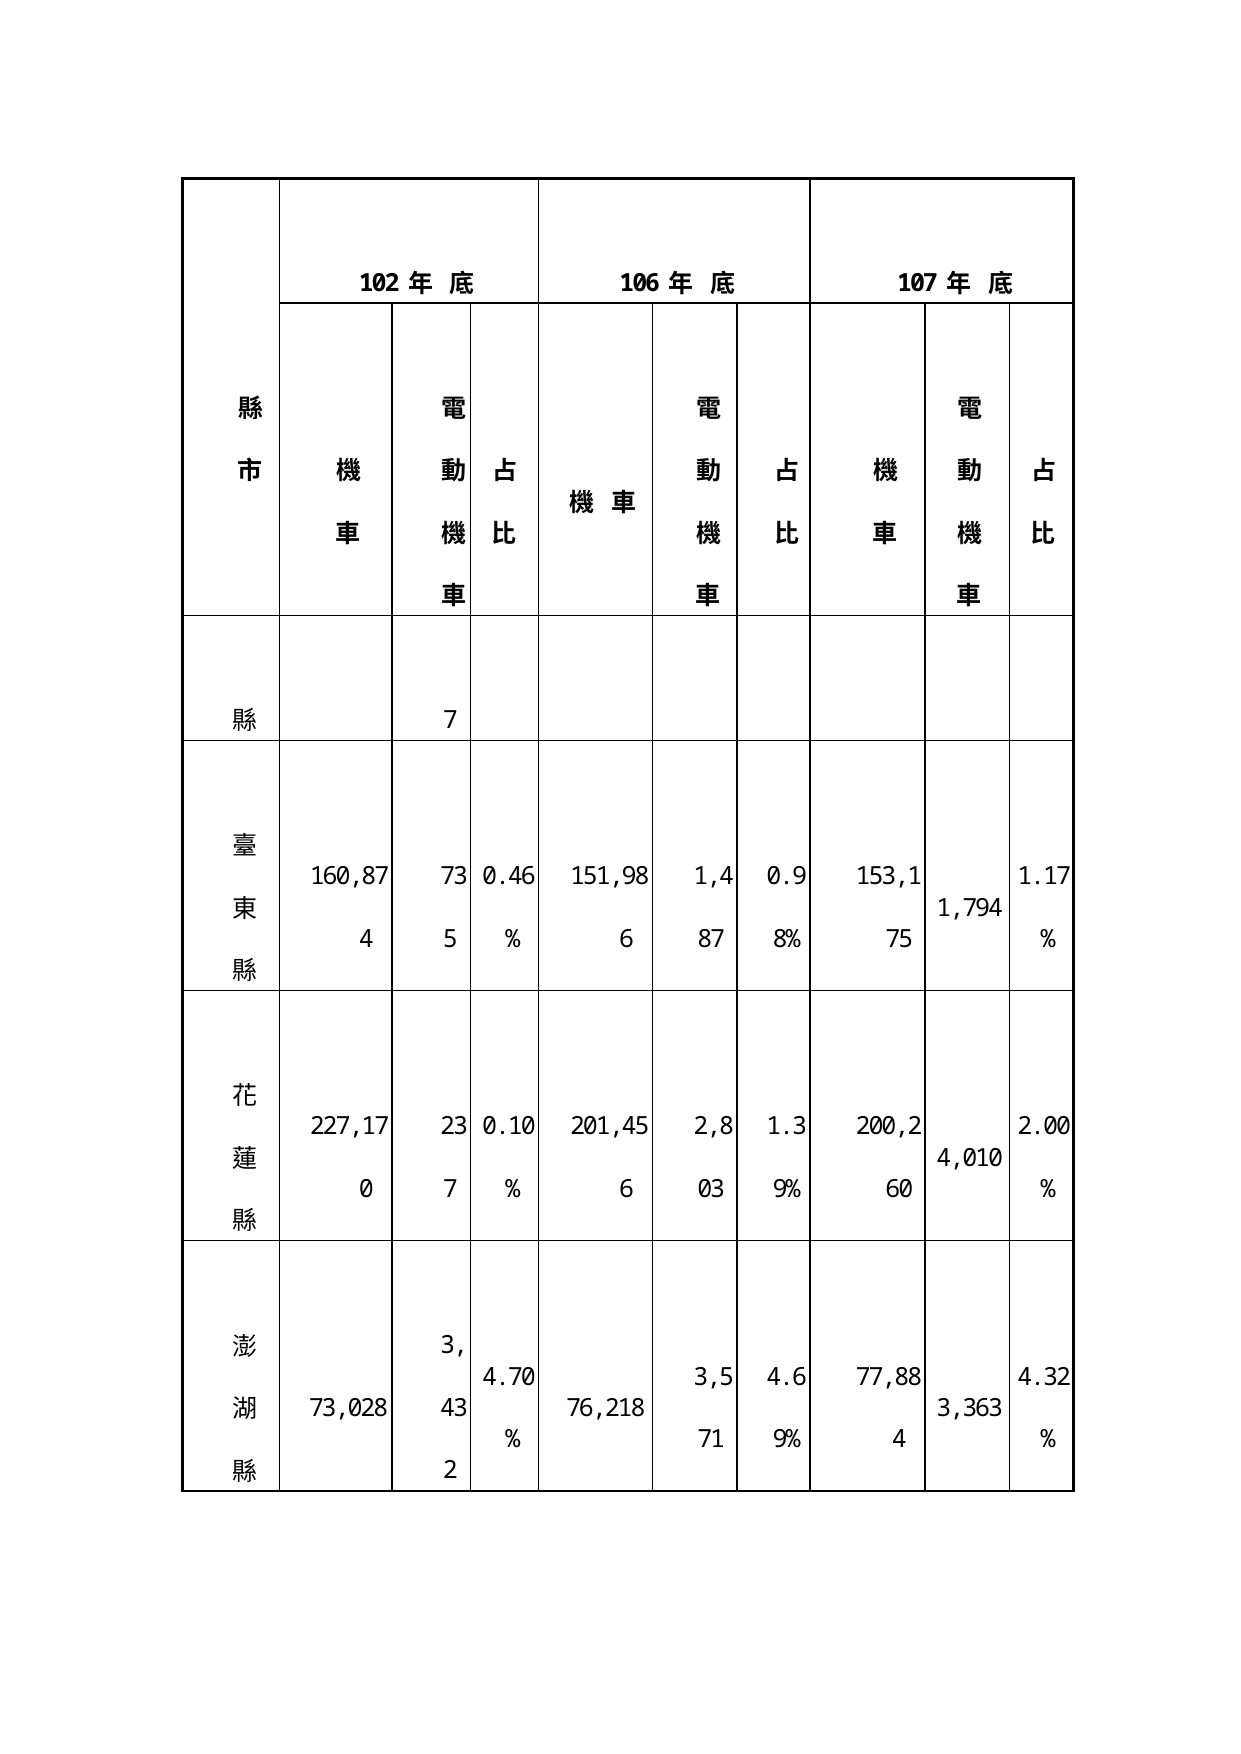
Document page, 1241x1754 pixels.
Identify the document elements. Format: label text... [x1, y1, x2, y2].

table_cell 0.10% [471, 991, 538, 1240]
table_cell 7 [393, 616, 470, 740]
table_cell 153,175 [811, 741, 924, 990]
table_cell 4.70% [471, 1241, 538, 1490]
table_cell 200,260 [811, 991, 924, 1240]
table_cell 電動機車 [926, 304, 1009, 615]
table_cell 占比 [471, 304, 538, 615]
table_cell 227,170 [280, 991, 391, 1240]
table_cell 電動機車 [393, 304, 470, 615]
table_cell 臺東縣 [184, 741, 279, 990]
table_cell [811, 616, 924, 740]
table_cell 77,884 [811, 1241, 924, 1490]
table_cell 0.46% [471, 741, 538, 990]
table_cell 2,803 [653, 991, 736, 1240]
table_cell 花蓮縣 [184, 991, 279, 1240]
table_cell 735 [393, 741, 470, 990]
table_cell [1010, 616, 1072, 740]
table_cell 澎湖縣 [184, 1241, 279, 1490]
table_cell [738, 616, 809, 740]
table_cell 電動機車 [653, 304, 736, 615]
table_cell 1.17% [1010, 741, 1072, 990]
table_cell 機車 [539, 304, 652, 615]
table_cell [539, 616, 652, 740]
table_header 106年底 [539, 180, 809, 302]
table_cell 3,363 [926, 1241, 1009, 1490]
table_cell 73,028 [280, 1241, 391, 1490]
table_cell 237 [393, 991, 470, 1240]
table_cell 1,487 [653, 741, 736, 990]
table_cell 4,010 [926, 991, 1009, 1240]
table_header 縣市 [184, 180, 279, 615]
table_cell 1.39% [738, 991, 809, 1240]
table_cell 4.32% [1010, 1241, 1072, 1490]
table_cell 占比 [738, 304, 809, 615]
table_cell 76,218 [539, 1241, 652, 1490]
table_cell 3,571 [653, 1241, 736, 1490]
table_cell 縣 [184, 616, 279, 740]
table_cell [280, 616, 391, 740]
table_header 107年底 [811, 180, 1072, 302]
table_cell 占比 [1010, 304, 1072, 615]
table_cell 160,874 [280, 741, 391, 990]
table_cell 3,432 [393, 1241, 470, 1490]
table_cell [653, 616, 736, 740]
table_cell 機車 [811, 304, 924, 615]
table_cell [471, 616, 538, 740]
table_cell [926, 616, 1009, 740]
table_header 102年底 [280, 180, 538, 302]
table_cell 151,986 [539, 741, 652, 990]
table_cell 機車 [280, 304, 391, 615]
table_cell 4.69% [738, 1241, 809, 1490]
table_cell 2.00% [1010, 991, 1072, 1240]
table_cell 1,794 [926, 741, 1009, 990]
table_cell 0.98% [738, 741, 809, 990]
table_cell 201,456 [539, 991, 652, 1240]
